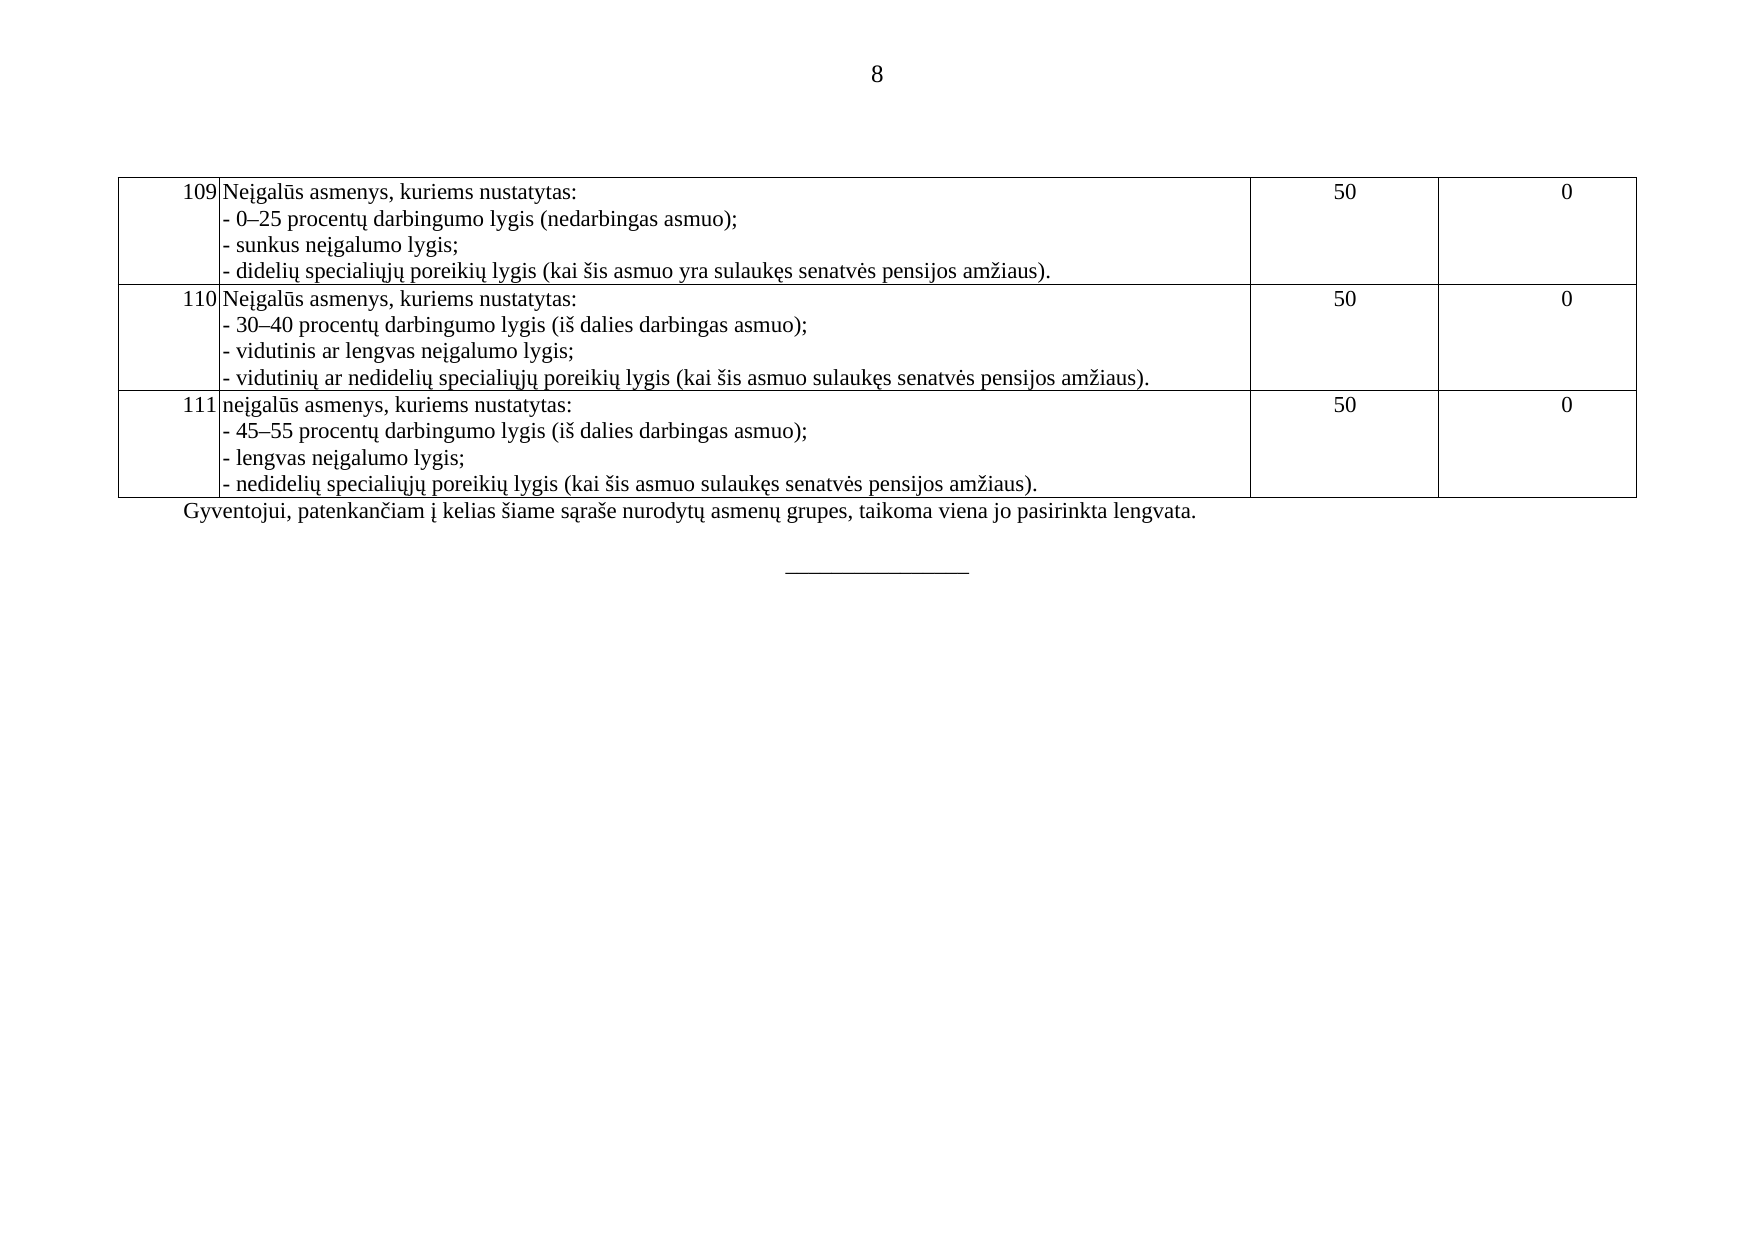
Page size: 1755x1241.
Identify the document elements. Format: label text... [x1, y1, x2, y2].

table_cell Neįgalūs asmenys, kuriems nustatytas: - 30–40 procentų darbingumo lygis (iš dalies darbingas asmuo); - vidutinis ar lengvas neįgalumo lygis; - vidutinių ar nedidelių specialiųjų poreikių lygis (kai šis asmuo sulaukęs senatvės pensijos amžiaus). [220, 285, 1250, 390]
table_cell 50 [1251, 285, 1438, 390]
table_cell 109 [119, 178, 219, 284]
table_cell 0 [1439, 285, 1636, 390]
table_cell 0 [1439, 391, 1636, 497]
table_cell 50 [1251, 391, 1438, 497]
text ________________ [118, 550, 1636, 577]
table_cell neįgalūs asmenys, kuriems nustatytas: - 45–55 procentų darbingumo lygis (iš dalies darbingas asmuo); - lengvas neįgalumo lygis; - nedidelių specialiųjų poreikių lygis (kai šis asmuo sulaukęs senatvės pensijos amžiaus). [220, 391, 1250, 497]
table_cell 0 [1439, 178, 1636, 284]
text Gyventojui, patenkančiam į kelias šiame sąraše nurodytų asmenų grupes, taikoma viena jo pasirinkta lengvata. [118, 498, 1636, 524]
table_cell 50 [1251, 178, 1438, 284]
table_cell Neįgalūs asmenys, kuriems nustatytas: - 0–25 procentų darbingumo lygis (nedarbingas asmuo); - sunkus neįgalumo lygis; - didelių specialiųjų poreikių lygis (kai šis asmuo yra sulaukęs senatvės pensijos amžiaus). [220, 178, 1250, 284]
table_cell 111 [119, 391, 219, 497]
table_cell 110 [119, 285, 219, 390]
